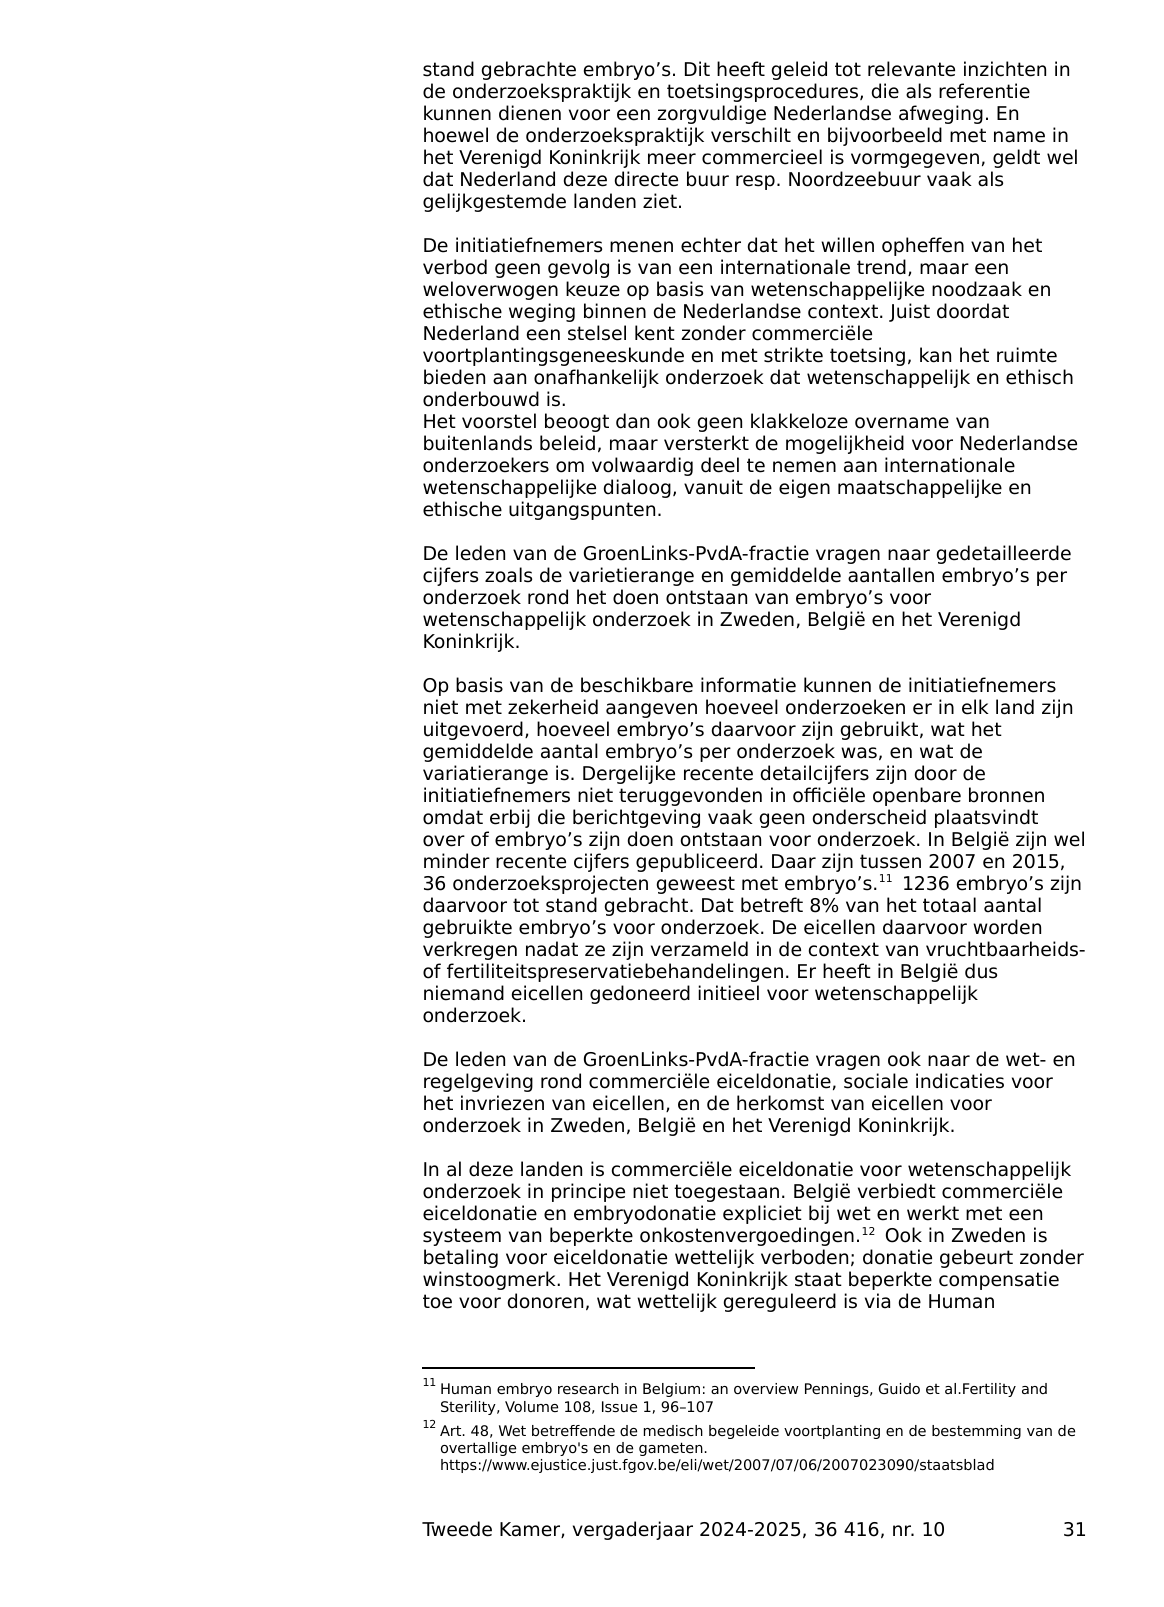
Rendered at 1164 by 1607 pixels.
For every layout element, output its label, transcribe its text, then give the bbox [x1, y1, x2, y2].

text Op basis van de beschikbare informatie kunnen de initiatiefnemers niet met zekerheid aangeven hoeveel onderzoeken er in elk land zijn uitgevoerd, hoeveel embryo’s daarvoor zijn gebruikt, wat het gemiddelde aantal embryo’s per onderzoek was, en wat de variatierange is. Dergelijke recente detailcijfers zijn door de initiatiefnemers niet teruggevonden in officiële openbare bronnen omdat erbij die berichtgeving vaak geen onderscheid plaatsvindt over of embryo’s zijn doen ontstaan voor onderzoek. In België zijn wel minder recente cijfers gepubliceerd. Daar zijn tussen 2007 en 2015, 36 onderzoeksprojecten geweest met embryo’s. 1236 embryo’s zijn daarvoor tot stand gebracht. Dat betreft 8% van het totaal aantal gebruikte embryo’s voor onderzoek. De eicellen daarvoor worden verkregen nadat ze zijn verzameld in de context van vruchtbaarheids- of fertiliteitspreservatiebehandelingen. Er heeft in België dus niemand eicellen gedoneerd initieel voor wetenschappelijk onderzoek. [422, 675, 1087, 1027]
text Art. 48, Wet betreffende de medisch begeleide voortplanting en de bestemming van de overtallige embryo's en de gameten. https://www.ejustice.just.fgov.be/eli/wet/2007/07/06/2007023090/staatsblad [422, 1418, 1087, 1474]
text De leden van de GroenLinks-PvdA-fractie vragen naar gedetailleerde cijfers zoals de varietierange en gemiddelde aantallen embryo’s per onderzoek rond het doen ontstaan van embryo’s voor wetenschappelijk onderzoek in Zweden, België en het Verenigd Koninkrijk. [422, 543, 1087, 653]
text stand gebrachte embryo’s. Dit heeft geleid tot relevante inzichten in de onderzoekspraktijk en toetsingsprocedures, die als referentie kunnen dienen voor een zorgvuldige Nederlandse afweging. En hoewel de onderzoekspraktijk verschilt en bijvoorbeeld met name in het Verenigd Koninkrijk meer commercieel is vormgegeven, geldt wel dat Nederland deze directe buur resp. Noordzeebuur vaak als gelijkgestemde landen ziet. [422, 59, 1087, 213]
text De initiatiefnemers menen echter dat het willen opheffen van het verbod geen gevolg is van een internationale trend, maar een weloverwogen keuze op basis van wetenschappelijke noodzaak en ethische weging binnen de Nederlandse context. Juist doordat Nederland een stelsel kent zonder commerciële voortplantingsgeneeskunde en met strikte toetsing, kan het ruimte bieden aan onafhankelijk onderzoek dat wetenschappelijk en ethisch onderbouwd is. [422, 235, 1087, 411]
text In al deze landen is commerciële eiceldonatie voor wetenschappelijk onderzoek in principe niet toegestaan. België verbiedt commerciële eiceldonatie en embryodonatie expliciet bij wet en werkt met een systeem van beperkte onkostenvergoedingen. Ook in Zweden is betaling voor eiceldonatie wettelijk verboden; donatie gebeurt zonder winstoogmerk. Het Verenigd Koninkrijk staat beperkte compensatie toe voor donoren, wat wettelijk gereguleerd is via de Human [422, 1159, 1087, 1313]
text De leden van de GroenLinks-PvdA-fractie vragen ook naar de wet- en regelgeving rond commerciële eiceldonatie, sociale indicaties voor het invriezen van eicellen, en de herkomst van eicellen voor onderzoek in Zweden, België en het Verenigd Koninkrijk. [422, 1049, 1087, 1137]
text Human embryo research in Belgium: an overview Pennings, Guido et al.Fertility and Sterility, Volume 108, Issue 1, 96–107 [422, 1377, 1087, 1416]
text Het voorstel beoogt dan ook geen klakkeloze overname van buitenlands beleid, maar versterkt de mogelijkheid voor Nederlandse onderzoekers om volwaardig deel te nemen aan internationale wetenschappelijke dialoog, vanuit de eigen maatschappelijke en ethische uitgangspunten. [422, 411, 1087, 521]
